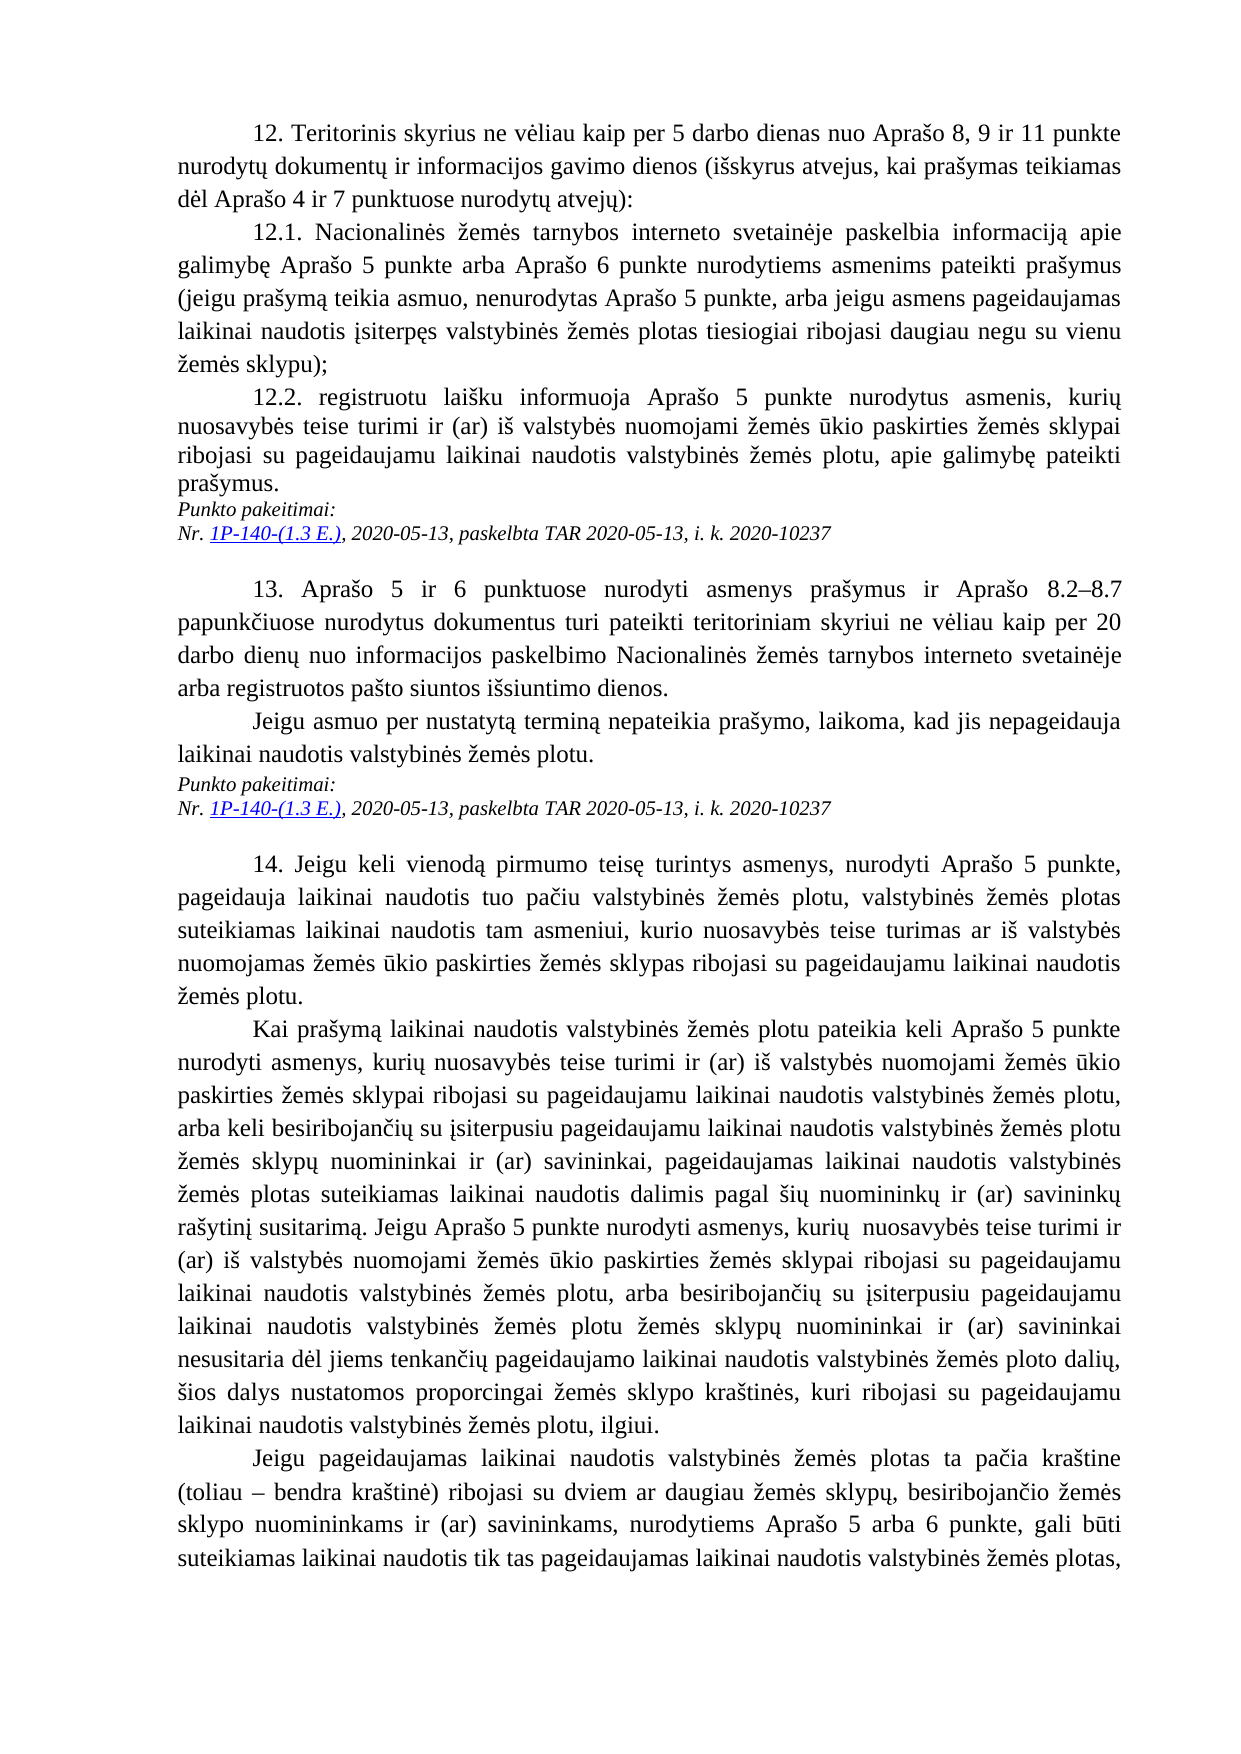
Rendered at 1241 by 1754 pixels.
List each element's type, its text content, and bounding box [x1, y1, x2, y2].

text Nr. 1P-140-(1.3 E.), 2020-05-13, paskelbta TAR 2020-05-13, i. k. 2020-10237 [177, 796, 1122, 820]
text Kai prašymą laikinai naudotis valstybinės žemės plotu pateikia keli Aprašo 5 punkte nurodyti asmenys, kurių nuosavybės teise turimi ir (ar) iš valstybės nuomojami žemės ūkio paskirties žemės sklypai ribojasi su pageidaujamu laikinai naudotis valstybinės žemės plotu, arba keli besiribojančių su įsiterpusiu pageidaujamu laikinai naudotis valstybinės žemės plotu žemės sklypų nuomininkai ir (ar) savininkai, pageidaujamas laikinai naudotis valstybinės žemės plotas suteikiamas laikinai naudotis dalimis pagal šių nuomininkų ir (ar) savininkų rašytinį susitarimą. Jeigu Aprašo 5 punkte nurodyti asmenys, kurių nuosavybės teise turimi ir (ar) iš valstybės nuomojami žemės ūkio paskirties žemės sklypai ribojasi su pageidaujamu laikinai naudotis valstybinės žemės plotu, arba besiribojančių su įsiterpusiu pageidaujamu laikinai naudotis valstybinės žemės plotu žemės sklypų nuomininkai ir (ar) savininkai nesusitaria dėl jiems tenkančių pageidaujamo laikinai naudotis valstybinės žemės ploto dalių, šios dalys nustatomos proporcingai žemės sklypo kraštinės, kuri ribojasi su pageidaujamu laikinai naudotis valstybinės žemės plotu, ilgiui. [177, 1014, 1122, 1439]
text 14. Jeigu keli vienodą pirmumo teisę turintys asmenys, nurodyti Aprašo 5 punkte, pageidauja laikinai naudotis tuo pačiu valstybinės žemės plotu, valstybinės žemės plotas suteikiamas laikinai naudotis tam asmeniui, kurio nuosavybės teise turimas ar iš valstybės nuomojamas žemės ūkio paskirties žemės sklypas ribojasi su pageidaujamu laikinai naudotis žemės plotu. [177, 849, 1122, 1010]
text 13. Aprašo 5 ir 6 punktuose nurodyti asmenys prašymus ir Aprašo 8.2–8.7 papunkčiuose nurodytus dokumentus turi pateikti teritoriniam skyriui ne vėliau kaip per 20 darbo dienų nuo informacijos paskelbimo Nacionalinės žemės tarnybos interneto svetainėje arba registruotos pašto siuntos išsiuntimo dienos. [177, 574, 1122, 702]
text Punkto pakeitimai: [177, 497, 1122, 521]
text 12.1. Nacionalinės žemės tarnybos interneto svetainėje paskelbia informaciją apie galimybę Aprašo 5 punkte arba Aprašo 6 punkte nurodytiems asmenims pateikti prašymus (jeigu prašymą teikia asmuo, nenurodytas Aprašo 5 punkte, arba jeigu asmens pageidaujamas laikinai naudotis įsiterpęs valstybinės žemės plotas tiesiogiai ribojasi daugiau negu su vienu žemės sklypu); [177, 217, 1122, 378]
text Punkto pakeitimai: [177, 772, 1122, 796]
text Jeigu asmuo per nustatytą terminą nepateikia prašymo, laikoma, kad jis nepageidauja laikinai naudotis valstybinės žemės plotu. [177, 706, 1122, 768]
text 12.2. registruotu laišku informuoja Aprašo 5 punkte nurodytus asmenis, kurių nuosavybės teise turimi ir (ar) iš valstybės nuomojami žemės ūkio paskirties žemės sklypai ribojasi su pageidaujamu laikinai naudotis valstybinės žemės plotu, apie galimybę pateikti prašymus. [177, 382, 1122, 497]
text 12. Teritorinis skyrius ne vėliau kaip per 5 darbo dienas nuo Aprašo 8, 9 ir 11 punkte nurodytų dokumentų ir informacijos gavimo dienos (išskyrus atvejus, kai prašymas teikiamas dėl Aprašo 4 ir 7 punktuose nurodytų atvejų): [177, 118, 1122, 213]
text Nr. 1P-140-(1.3 E.), 2020-05-13, paskelbta TAR 2020-05-13, i. k. 2020-10237 [177, 521, 1122, 545]
text Jeigu pageidaujamas laikinai naudotis valstybinės žemės plotas ta pačia kraštine (toliau – bendra kraštinė) ribojasi su dviem ar daugiau žemės sklypų, besiribojančio žemės sklypo nuomininkams ir (ar) savininkams, nurodytiems Aprašo 5 arba 6 punkte, gali būti suteikiamas laikinai naudotis tik tas pageidaujamas laikinai naudotis valstybinės žemės plotas, [177, 1443, 1122, 1571]
